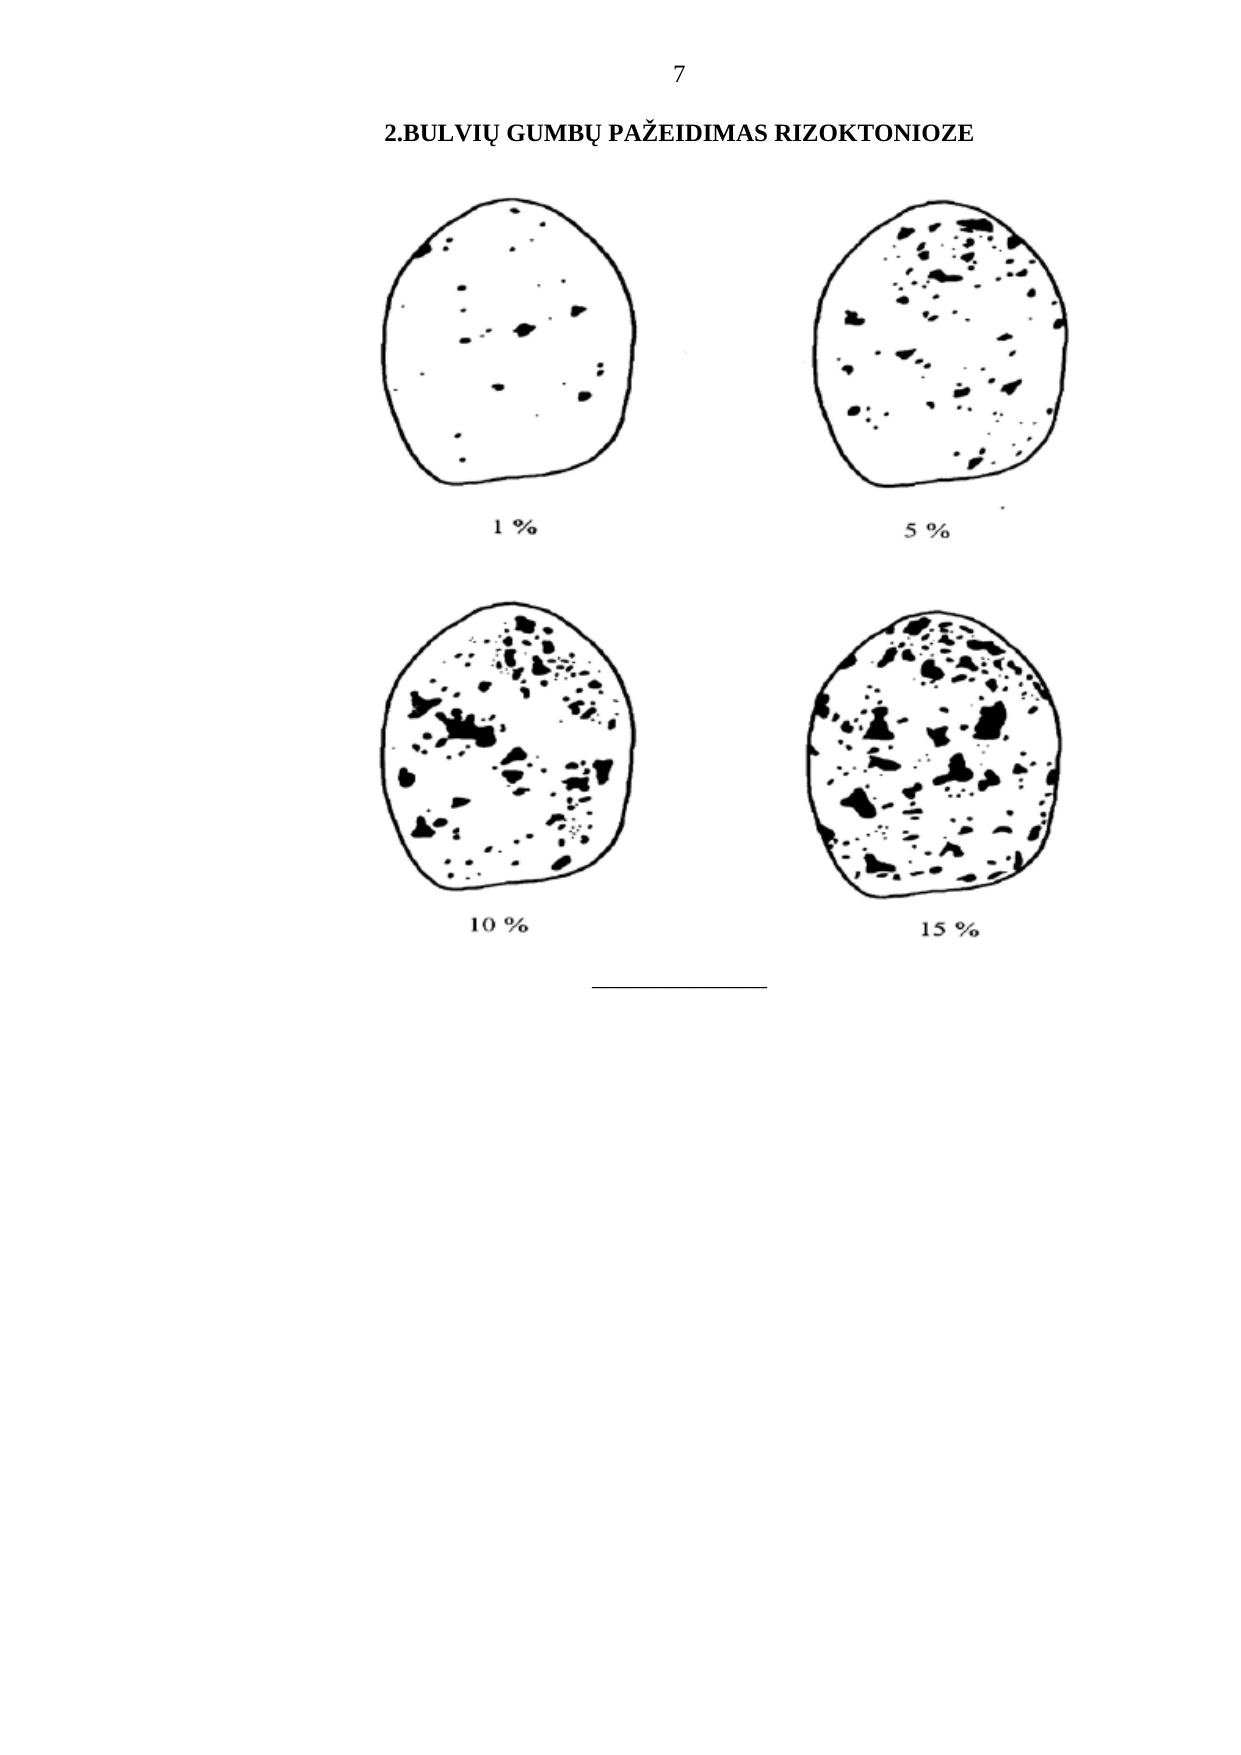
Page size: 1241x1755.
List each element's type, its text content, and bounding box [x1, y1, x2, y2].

text 2.BULVIŲ GUMBŲ PAŽEIDIMAS RIZOKTONIOZE [177, 118, 1181, 147]
text ______________ [177, 962, 1181, 990]
